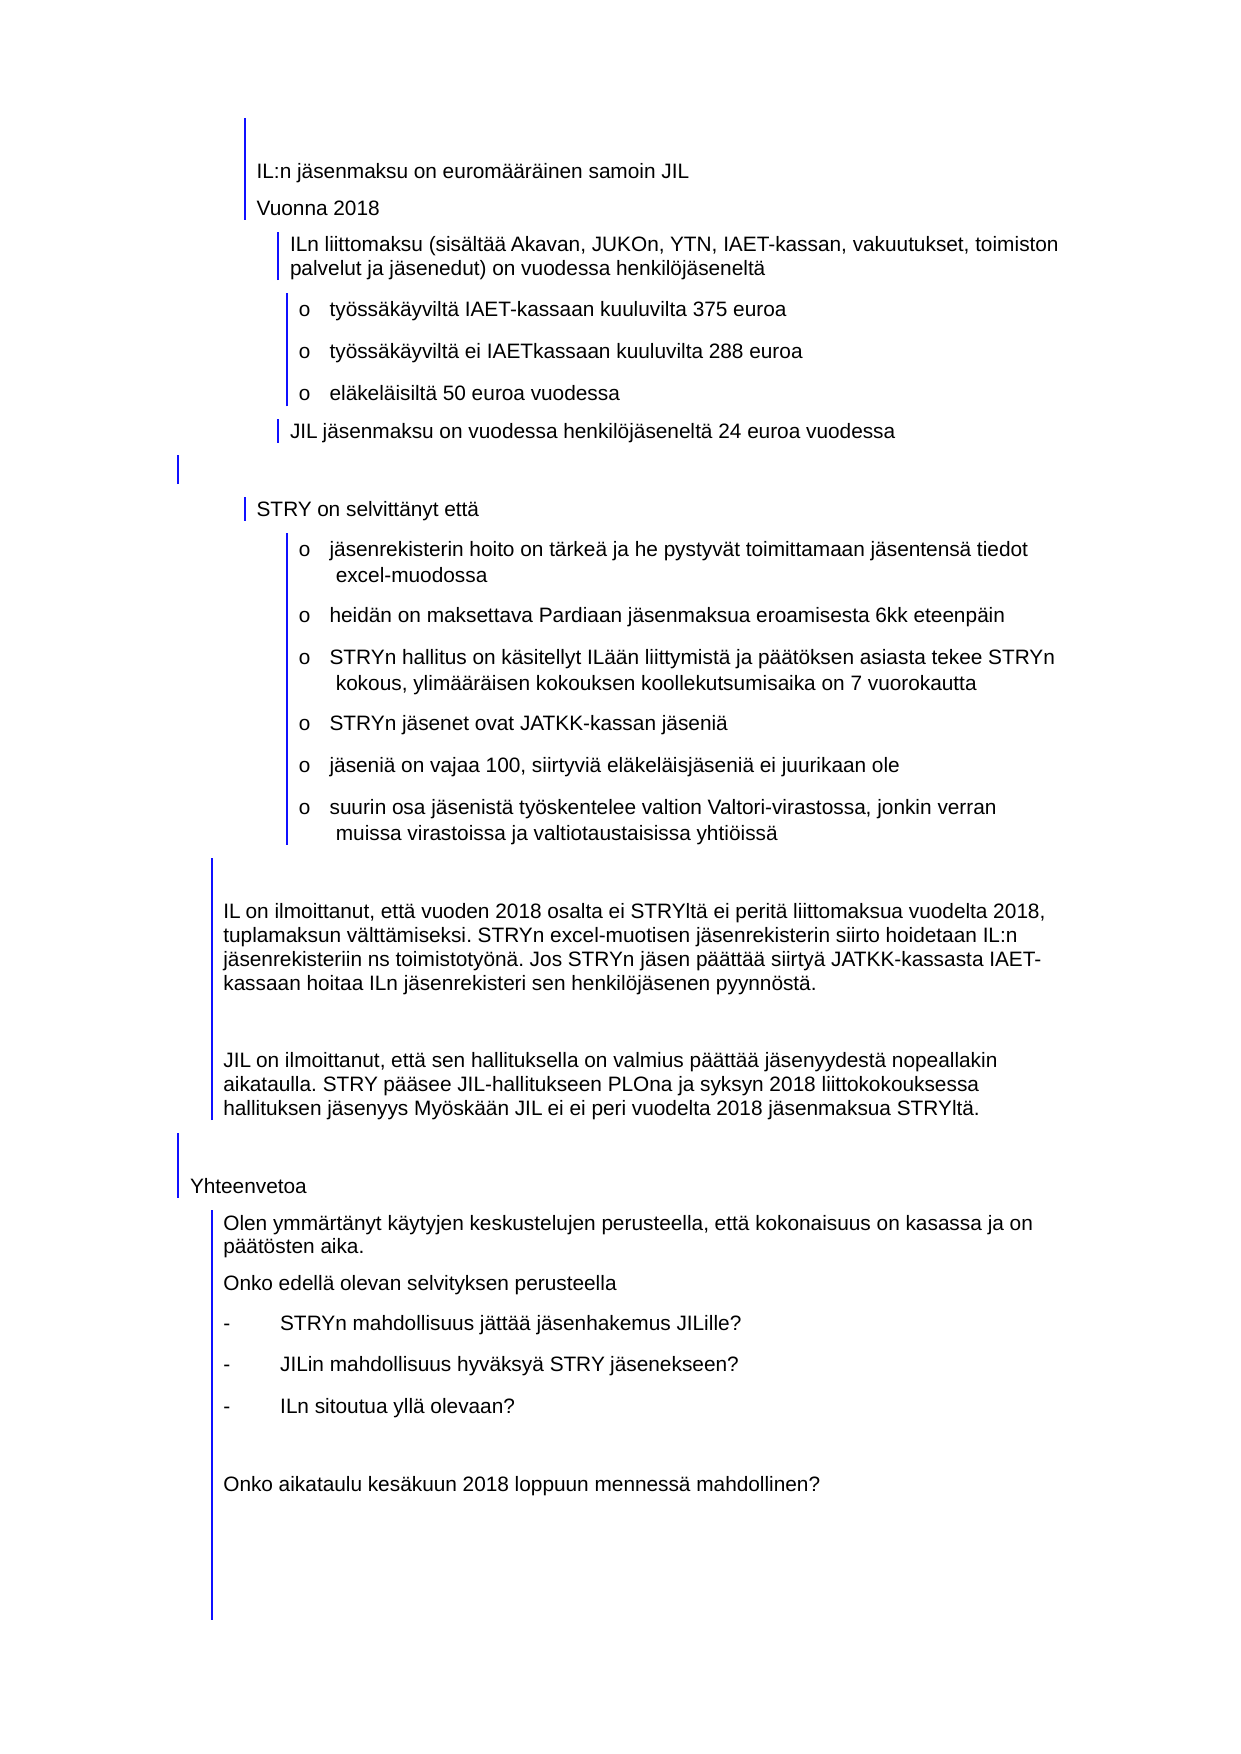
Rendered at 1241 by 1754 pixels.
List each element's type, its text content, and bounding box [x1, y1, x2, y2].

text IL:n jäsenmaksu on euromääräinen samoin JIL [246, 159, 1063, 183]
text ILn liittomaksu (sisältää Akavan, JUKOn, YTN, IAET-kassan, vakuutukset, toimiston palvelut ja jäsenedut) on vuodessa henkilöjäseneltä [279, 232, 1063, 280]
text o heidän on maksettava Pardiaan jäsenmaksua eroamisesta 6kk eteenpäin [288, 599, 1063, 629]
text o jäseniä on vajaa 100, siirtyviä eläkeläisjäseniä ei juurikaan ole [288, 749, 1063, 779]
text o eläkeläisiltä 50 euroa vuodessa [288, 377, 1063, 406]
text JIL on ilmoittanut, että sen hallituksella on valmius päättää jäsenyydestä nopeallakin aikataulla. STRY pääsee JIL-hallitukseen PLOna ja syksyn 2018 liittokokouksessa hallituksen jäsenyys Myöskään JIL ei ei peri vuodelta 2018 jäsenmaksua STRYltä. [213, 1048, 1063, 1120]
text STRY on selvittänyt että [246, 497, 1063, 521]
text Onko aikataulu kesäkuun 2018 loppuun mennessä mahdollinen? [213, 1472, 1063, 1496]
text - ILn sitoutua yllä olevaan? [213, 1390, 1063, 1418]
text - STRYn mahdollisuus jättää jäsenhakemus JILille? [213, 1307, 1063, 1336]
text Olen ymmärtänyt käytyjen keskustelujen perusteella, että kokonaisuus on kasassa ja on päätösten aika. [213, 1210, 1063, 1258]
text IL on ilmoittanut, että vuoden 2018 osalta ei STRYltä ei peritä liittomaksua vuodelta 2018, tuplamaksun välttämiseksi. STRYn excel-muotisen jäsenrekisterin siirto hoidetaan IL:n jäsenrekisteriin ns toimistotyönä. Jos STRYn jäsen päättää siirtyä JATKK-kassasta IAET-kassaan hoitaa ILn jäsenrekisteri sen henkilöjäsenen pyynnöstä. [213, 899, 1063, 994]
text Yhteenvetoa [179, 1174, 1063, 1198]
text Onko edellä olevan selvityksen perusteella [213, 1271, 1063, 1295]
text Vuonna 2018 [246, 196, 1063, 220]
text - JILin mahdollisuus hyväksyä STRY jäsenekseen? [213, 1348, 1063, 1377]
text o suurin osa jäsenistä työskentelee valtion Valtori-virastossa, jonkin verran muissa virastoissa ja valtiotaustaisissa yhtiöissä [288, 791, 1063, 845]
text o STRYn hallitus on käsitellyt ILään liittymistä ja päätöksen asiasta tekee STRYn kokous, ylimääräisen kokouksen koollekutsumisaika on 7 vuorokautta [288, 641, 1063, 695]
text o työssäkäyviltä ei IAETkassaan kuuluvilta 288 euroa [288, 335, 1063, 364]
text o jäsenrekisterin hoito on tärkeä ja he pystyvät toimittamaan jäsentensä tiedot excel-muodossa [288, 533, 1063, 587]
text o STRYn jäsenet ovat JATKK-kassan jäseniä [288, 707, 1063, 737]
text o työssäkäyviltä IAET-kassaan kuuluvilta 375 euroa [288, 293, 1063, 322]
text JIL jäsenmaksu on vuodessa henkilöjäseneltä 24 euroa vuodessa [279, 419, 1063, 443]
